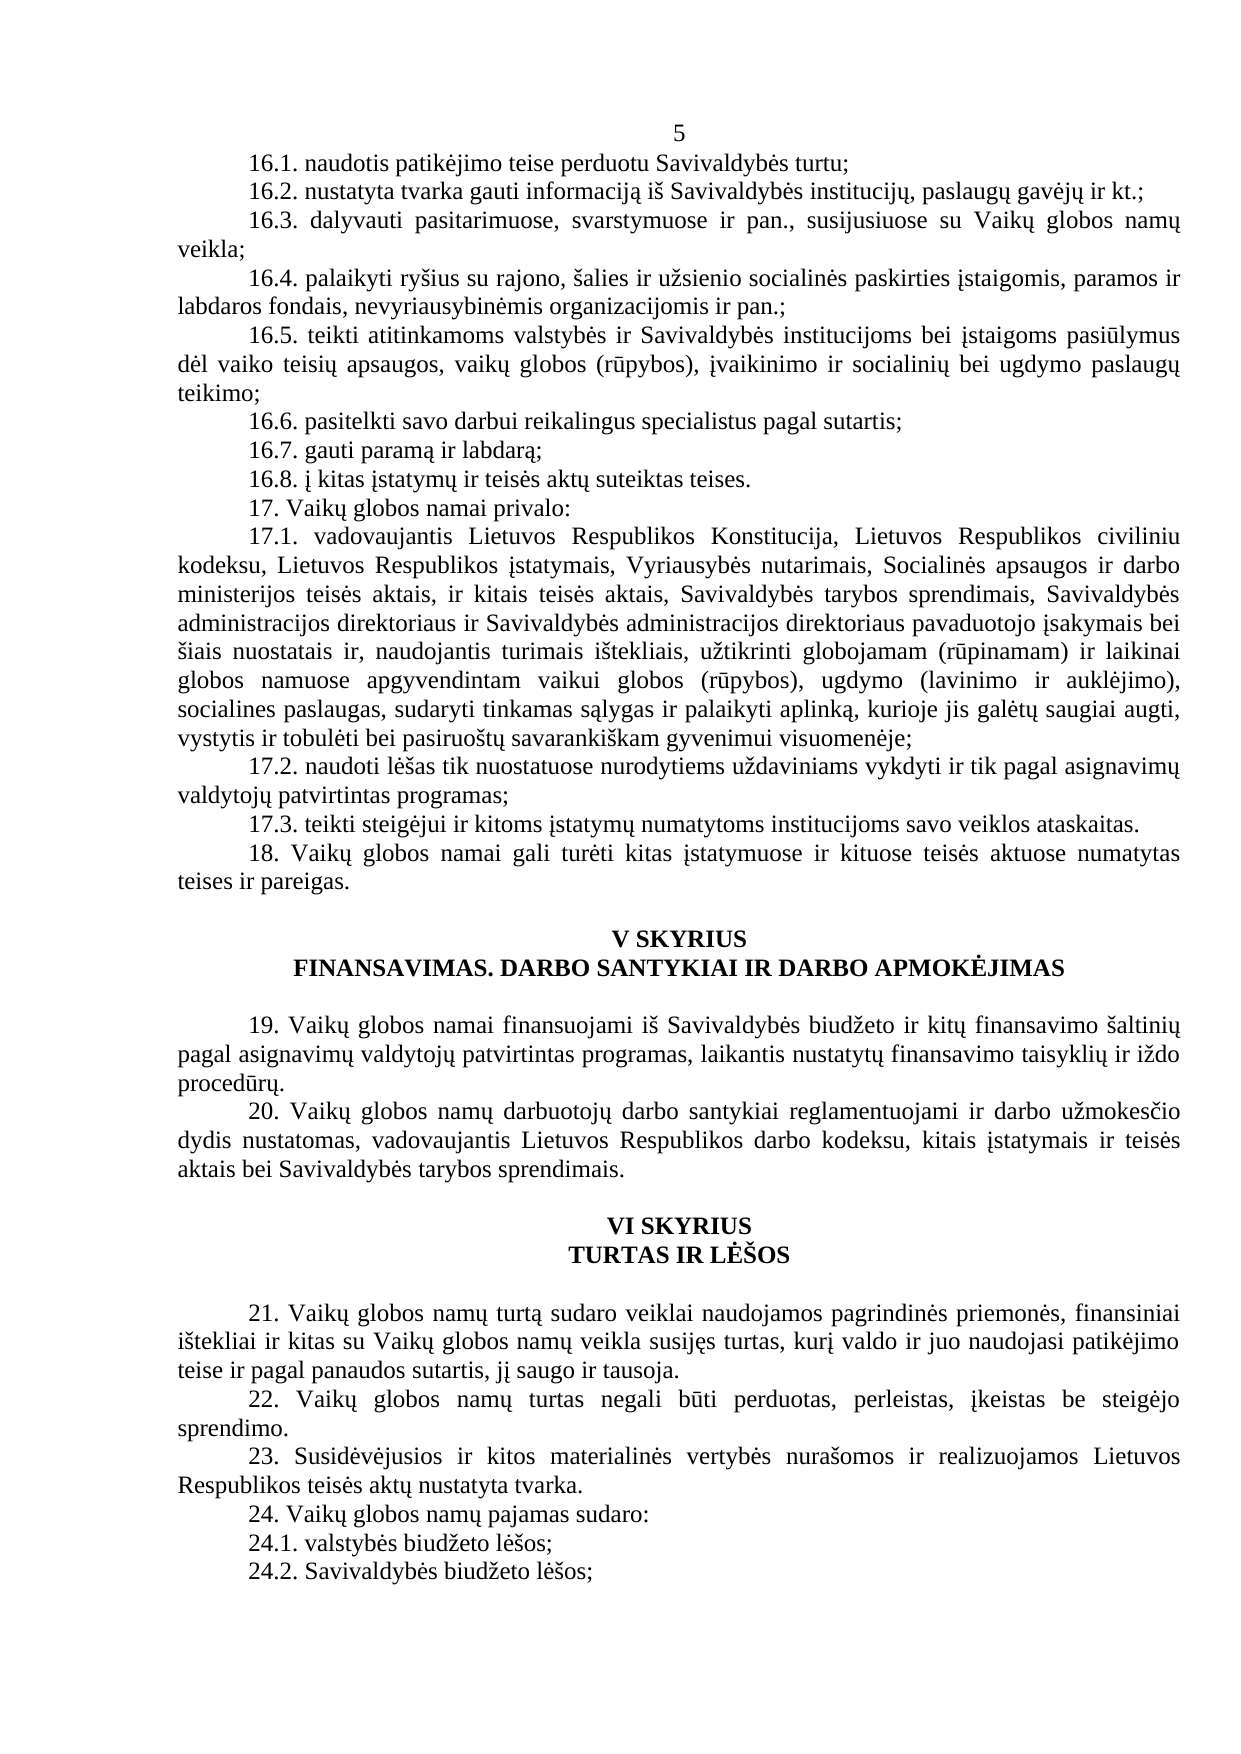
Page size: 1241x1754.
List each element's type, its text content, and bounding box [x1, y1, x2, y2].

text V SKYRIUS [177, 924, 1181, 953]
text 17.2. naudoti lėšas tik nuostatuose nurodytiems uždaviniams vykdyti ir tik pagal asignavimų valdytojų patvirtintas programas; [177, 751, 1181, 809]
text 20. Vaikų globos namų darbuotojų darbo santykiai reglamentuojami ir darbo užmokesčio dydis nustatomas, vadovaujantis Lietuvos Respublikos darbo kodeksu, kitais įstatymais ir teisės aktais bei Savivaldybės tarybos sprendimais. [177, 1096, 1181, 1183]
text 23. Susidėvėjusios ir kitos materialinės vertybės nurašomos ir realizuojamos Lietuvos Respublikos teisės aktų nustatyta tvarka. [177, 1441, 1181, 1499]
text 22. Vaikų globos namų turtas negali būti perduotas, perleistas, įkeistas be steigėjo sprendimo. [177, 1384, 1181, 1441]
text 16.4. palaikyti ryšius su rajono, šalies ir užsienio socialinės paskirties įstaigomis, paramos ir labdaros fondais, nevyriausybinėmis organizacijomis ir pan.; [177, 263, 1181, 320]
text VI SKYRIUS [177, 1211, 1181, 1240]
text 24. Vaikų globos namų pajamas sudaro: [177, 1499, 1181, 1528]
text 16.5. teikti atitinkamoms valstybės ir Savivaldybės institucijoms bei įstaigoms pasiūlymus dėl vaiko teisių apsaugos, vaikų globos (rūpybos), įvaikinimo ir socialinių bei ugdymo paslaugų teikimo; [177, 320, 1181, 406]
text TURTAS IR LĖŠOS [177, 1240, 1181, 1269]
text FINANSAVIMAS. DARBO SANTYKIAI IR DARBO APMOKĖJIMAS [177, 953, 1181, 981]
text 17.3. teikti steigėjui ir kitoms įstatymų numatytoms institucijoms savo veiklos ataskaitas. [177, 809, 1181, 838]
text 18. Vaikų globos namai gali turėti kitas įstatymuose ir kituose teisės aktuose numatytas teises ir pareigas. [177, 838, 1181, 895]
text 21. Vaikų globos namų turtą sudaro veiklai naudojamos pagrindinės priemonės, finansiniai ištekliai ir kitas su Vaikų globos namų veikla susijęs turtas, kurį valdo ir juo naudojasi patikėjimo teise ir pagal panaudos sutartis, jį saugo ir tausoja. [177, 1298, 1181, 1384]
text 17.1. vadovaujantis Lietuvos Respublikos Konstitucija, Lietuvos Respublikos civiliniu kodeksu, Lietuvos Respublikos įstatymais, Vyriausybės nutarimais, Socialinės apsaugos ir darbo ministerijos teisės aktais, ir kitais teisės aktais, Savivaldybės tarybos sprendimais, Savivaldybės administracijos direktoriaus ir Savivaldybės administracijos direktoriaus pavaduotojo įsakymais bei šiais nuostatais ir, naudojantis turimais ištekliais, užtikrinti globojamam (rūpinamam) ir laikinai globos namuose apgyvendintam vaikui globos (rūpybos), ugdymo (lavinimo ir auklėjimo), socialines paslaugas, sudaryti tinkamas sąlygas ir palaikyti aplinką, kurioje jis galėtų saugiai augti, vystytis ir tobulėti bei pasiruoštų savarankiškam gyvenimui visuomenėje; [177, 521, 1181, 751]
text 16.6. pasitelkti savo darbui reikalingus specialistus pagal sutartis; [177, 406, 1181, 435]
text 19. Vaikų globos namai finansuojami iš Savivaldybės biudžeto ir kitų finansavimo šaltinių pagal asignavimų valdytojų patvirtintas programas, laikantis nustatytų finansavimo taisyklių ir iždo procedūrų. [177, 1010, 1181, 1096]
text 16.2. nustatyta tvarka gauti informaciją iš Savivaldybės institucijų, paslaugų gavėjų ir kt.; [177, 176, 1181, 205]
text 24.1. valstybės biudžeto lėšos; [177, 1528, 1181, 1556]
text 16.7. gauti paramą ir labdarą; [177, 435, 1181, 464]
text 16.1. naudotis patikėjimo teise perduotu Savivaldybės turtu; [177, 148, 1181, 176]
text 16.3. dalyvauti pasitarimuose, svarstymuose ir pan., susijusiuose su Vaikų globos namų veikla; [177, 205, 1181, 263]
text 24.2. Savivaldybės biudžeto lėšos; [177, 1556, 1181, 1585]
text 16.8. į kitas įstatymų ir teisės aktų suteiktas teises. [177, 464, 1181, 493]
text 17. Vaikų globos namai privalo: [177, 493, 1181, 521]
